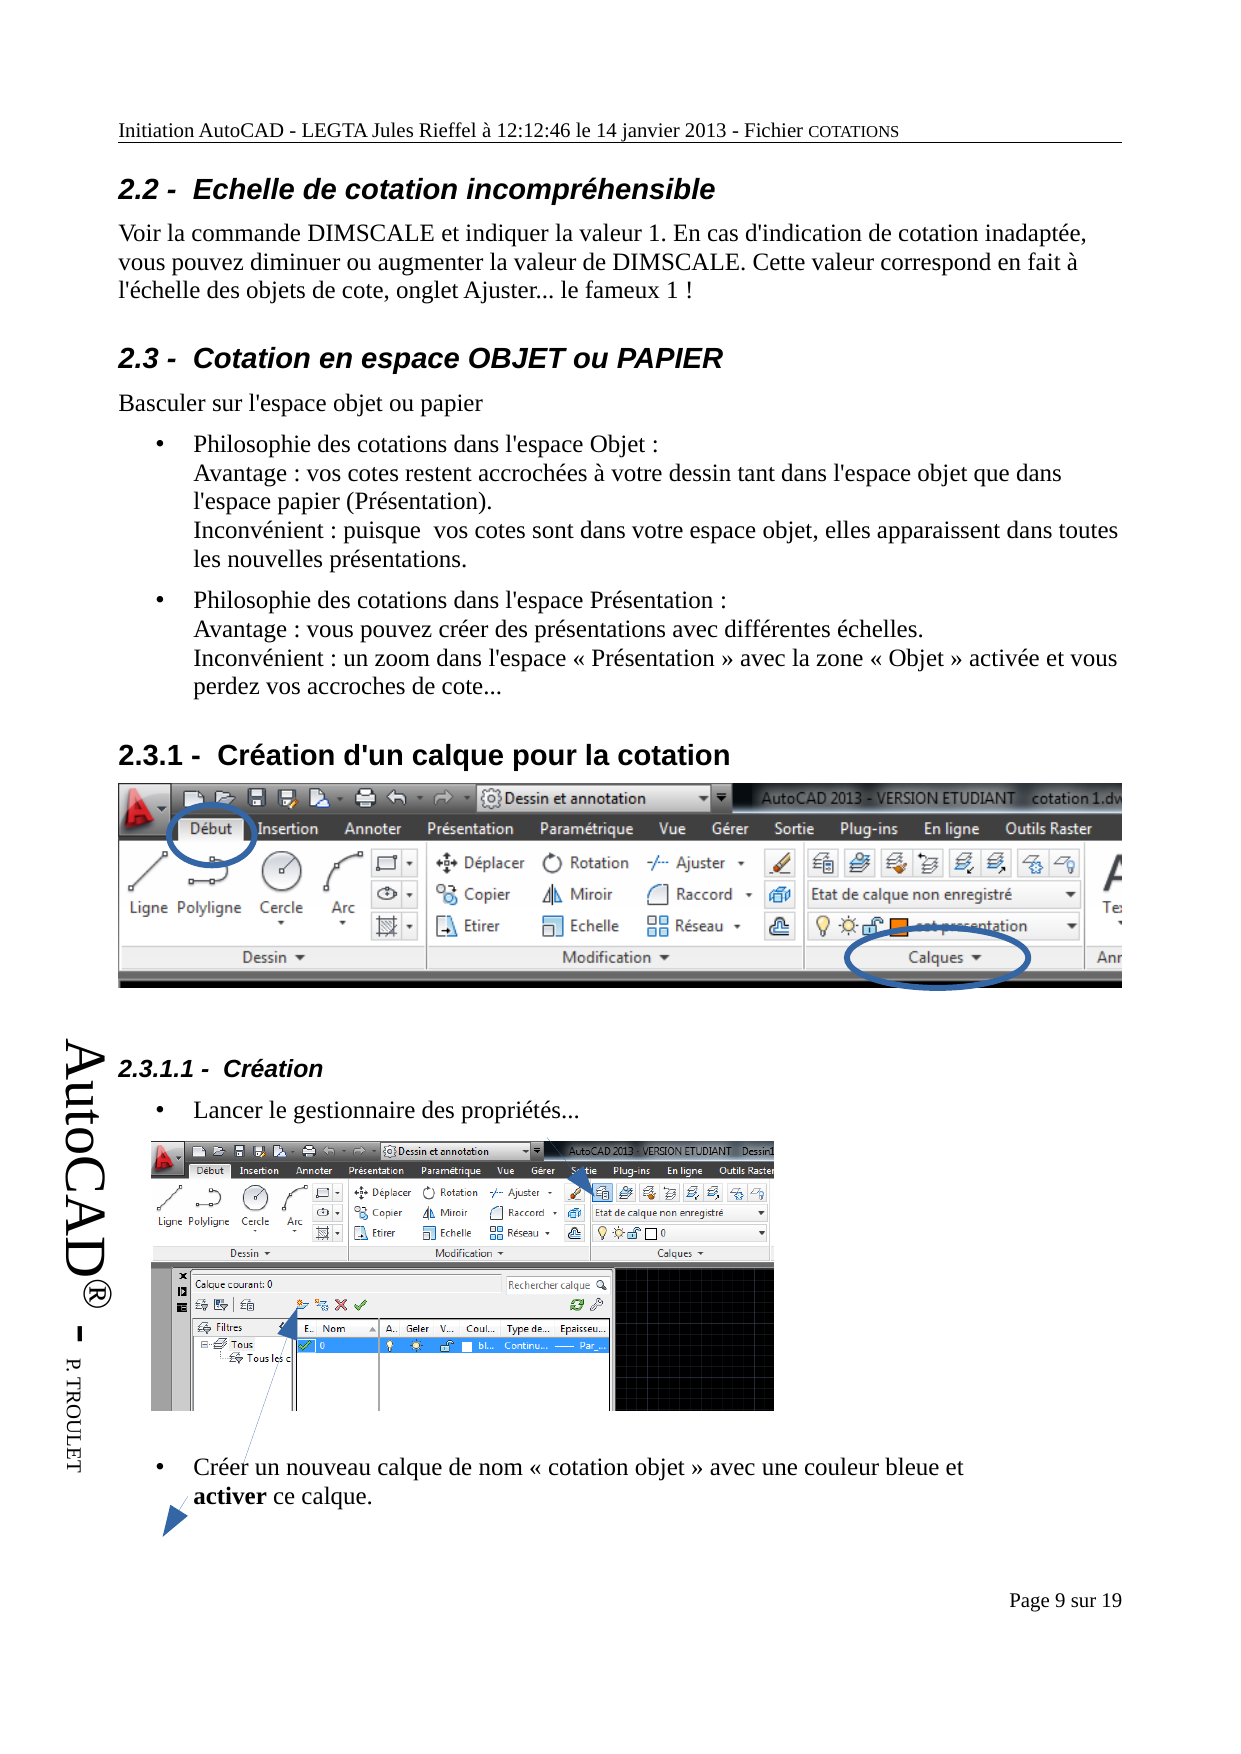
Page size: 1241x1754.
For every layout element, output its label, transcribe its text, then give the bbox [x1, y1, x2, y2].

picture [851, 931, 1025, 984]
picture [151, 1141, 774, 1411]
subtitle Création [118, 1054, 1122, 1083]
text Basculer sur l'espace objet ou papier [118, 388, 1122, 416]
subtitle Création d'un calque pour la cotation [118, 738, 1122, 771]
text Voir la commande DIMSCALE et indiquer la valeur 1. En cas d'indication de cotation inadaptée, vous pouvez diminuer ou augmenter la valeur de DIMSCALE. Cette valeur correspond en fait à l'échelle des objets de cote, onglet Ajuster... le fameux 1 ! [118, 218, 1122, 304]
list Philosophie des cotations dans l'espace Présentation : Avantage : vous pouvez créer des présentations avec différentes échelles. Inconvénient : un zoom dans l'espace « Présentation » avec la zone « Objet » activée et vous perdez vos accroches de cote... [156, 585, 1122, 700]
subtitle Cotation en espace OBJET ou PAPIER [118, 342, 1122, 375]
list Créer un nouveau calque de nom « cotation objet » avec une couleur bleue et activer ce calque. [156, 1452, 1122, 1509]
picture [118, 783, 1122, 988]
list Lancer le gestionnaire des propriétés... [156, 1095, 1122, 1439]
subtitle Echelle de cotation incompréhensible [118, 172, 1122, 205]
list Philosophie des cotations dans l'espace Objet : Avantage : vos cotes restent accrochées à votre dessin tant dans l'espace objet que dans l'espace papier (Présentation). Inconvénient : puisque vos cotes sont dans votre espace objet, elles apparaissent dans toutes les nouvelles présentations. [156, 429, 1122, 573]
